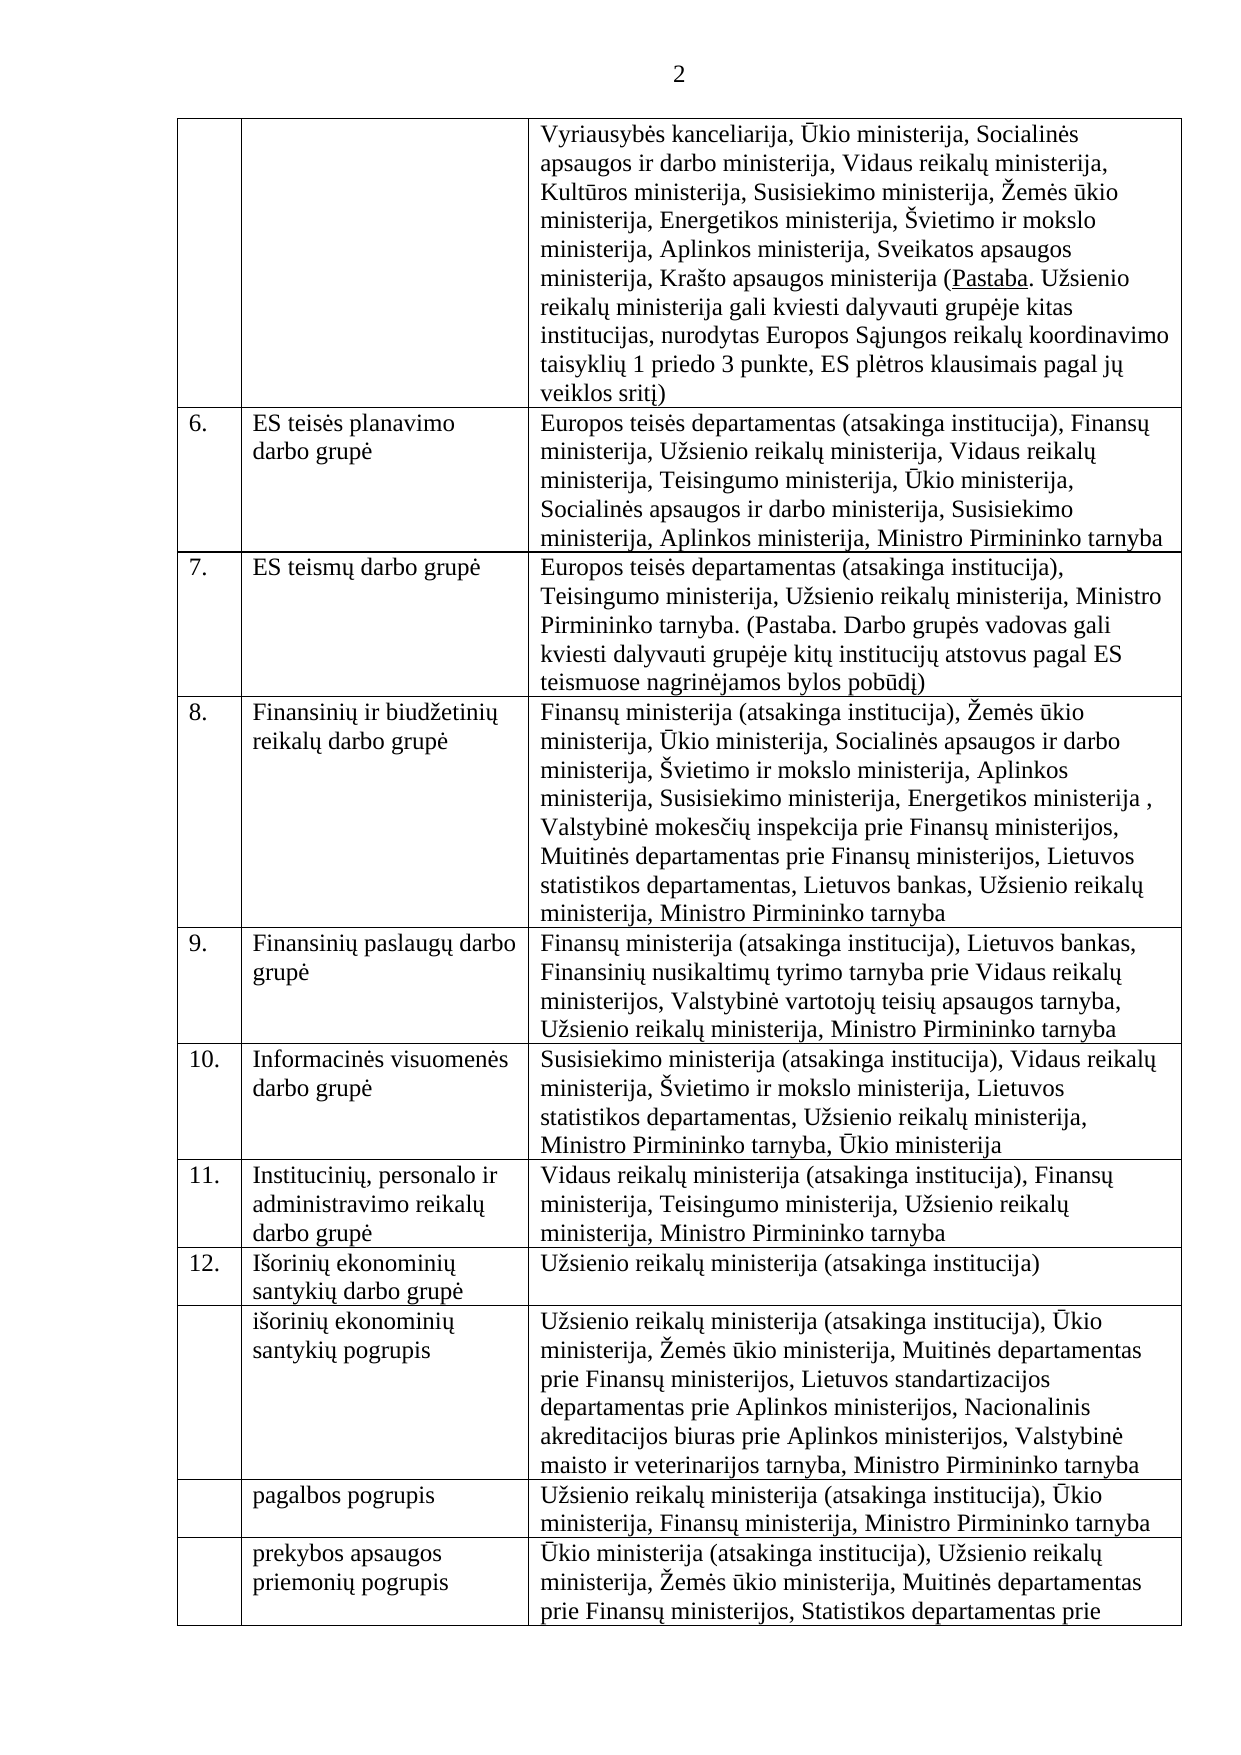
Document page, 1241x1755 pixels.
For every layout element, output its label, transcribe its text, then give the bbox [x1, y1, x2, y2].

table_cell išorinių ekonominių santykių pogrupis [242, 1306, 528, 1479]
table_cell Vidaus reikalų ministerija (atsakinga institucija), Finansų ministerija, Teisingumo ministerija, Užsienio reikalų ministerija, Ministro Pirmininko tarnyba [529, 1160, 1181, 1247]
table_cell Institucinių, personalo ir administravimo reikalų darbo grupė [242, 1160, 528, 1247]
table_cell Finansinių paslaugų darbo grupė [242, 928, 528, 1043]
table_cell 10. [178, 1044, 241, 1159]
table_cell [178, 1538, 241, 1624]
table_cell 9. [178, 928, 241, 1043]
table_cell 7. [178, 553, 241, 696]
table_cell [178, 1480, 241, 1537]
table_cell ES teismų darbo grupė [242, 553, 528, 696]
table_cell pagalbos pogrupis [242, 1480, 528, 1537]
table_cell ES teisės planavimo darbo grupė [242, 408, 528, 551]
table_cell Užsienio reikalų ministerija (atsakinga institucija), Ūkio ministerija, Žemės ūkio ministerija, Muitinės departamentas prie Finansų ministerijos, Lietuvos standartizacijos departamentas prie Aplinkos ministerijos, Nacionalinis akreditacijos biuras prie Aplinkos ministerijos, Valstybinė maisto ir veterinarijos tarnyba, Ministro Pirmininko tarnyba [529, 1306, 1181, 1479]
table_cell 6. [178, 408, 241, 551]
table_cell Ūkio ministerija (atsakinga institucija), Užsienio reikalų ministerija, Žemės ūkio ministerija, Muitinės departamentas prie Finansų ministerijos, Statistikos departamentas prie [529, 1538, 1181, 1624]
table_cell Susisiekimo ministerija (atsakinga institucija), Vidaus reikalų ministerija, Švietimo ir mokslo ministerija, Lietuvos statistikos departamentas, Užsienio reikalų ministerija, Ministro Pirmininko tarnyba, Ūkio ministerija [529, 1044, 1181, 1159]
table_cell Finansų ministerija (atsakinga institucija), Lietuvos bankas, Finansinių nusikaltimų tyrimo tarnyba prie Vidaus reikalų ministerijos, Valstybinė vartotojų teisių apsaugos tarnyba, Užsienio reikalų ministerija, Ministro Pirmininko tarnyba [529, 928, 1181, 1043]
table_cell Vyriausybės kanceliarija, Ūkio ministerija, Socialinės apsaugos ir darbo ministerija, Vidaus reikalų ministerija, Kultūros ministerija, Susisiekimo ministerija, Žemės ūkio ministerija, Energetikos ministerija, Švietimo ir mokslo ministerija, Aplinkos ministerija, Sveikatos apsaugos ministerija, Krašto apsaugos ministerija (Pastaba. Užsienio reikalų ministerija gali kviesti dalyvauti grupėje kitas institucijas, nurodytas Europos Sąjungos reikalų koordinavimo taisyklių 1 priedo 3 punkte, ES plėtros klausimais pagal jų veiklos sritį) [529, 119, 1181, 407]
table_cell Europos teisės departamentas (atsakinga institucija), Teisingumo ministerija, Užsienio reikalų ministerija, Ministro Pirmininko tarnyba. (Pastaba. Darbo grupės vadovas gali kviesti dalyvauti grupėje kitų institucijų atstovus pagal ES teismuose nagrinėjamos bylos pobūdį) [529, 553, 1181, 696]
table_cell Finansų ministerija (atsakinga institucija), Žemės ūkio ministerija, Ūkio ministerija, Socialinės apsaugos ir darbo ministerija, Švietimo ir mokslo ministerija, Aplinkos ministerija, Susisiekimo ministerija, Energetikos ministerija , Valstybinė mokesčių inspekcija prie Finansų ministerijos, Muitinės departamentas prie Finansų ministerijos, Lietuvos statistikos departamentas, Lietuvos bankas, Užsienio reikalų ministerija, Ministro Pirmininko tarnyba [529, 697, 1181, 927]
table_cell Užsienio reikalų ministerija (atsakinga institucija) [529, 1248, 1181, 1305]
table_cell Užsienio reikalų ministerija (atsakinga institucija), Ūkio ministerija, Finansų ministerija, Ministro Pirmininko tarnyba [529, 1480, 1181, 1537]
table_cell 8. [178, 697, 241, 927]
table_cell Europos teisės departamentas (atsakinga institucija), Finansų ministerija, Užsienio reikalų ministerija, Vidaus reikalų ministerija, Teisingumo ministerija, Ūkio ministerija, Socialinės apsaugos ir darbo ministerija, Susisiekimo ministerija, Aplinkos ministerija, Ministro Pirmininko tarnyba [529, 408, 1181, 551]
table_cell 12. [178, 1248, 241, 1305]
table_cell Išorinių ekonominių santykių darbo grupė [242, 1248, 528, 1305]
table_cell [178, 119, 241, 407]
table_cell 11. [178, 1160, 241, 1247]
table_cell Finansinių ir biudžetinių reikalų darbo grupė [242, 697, 528, 927]
table_cell prekybos apsaugos priemonių pogrupis [242, 1538, 528, 1624]
table_cell [178, 1306, 241, 1479]
table_cell Informacinės visuomenės darbo grupė [242, 1044, 528, 1159]
table_cell [242, 119, 528, 407]
